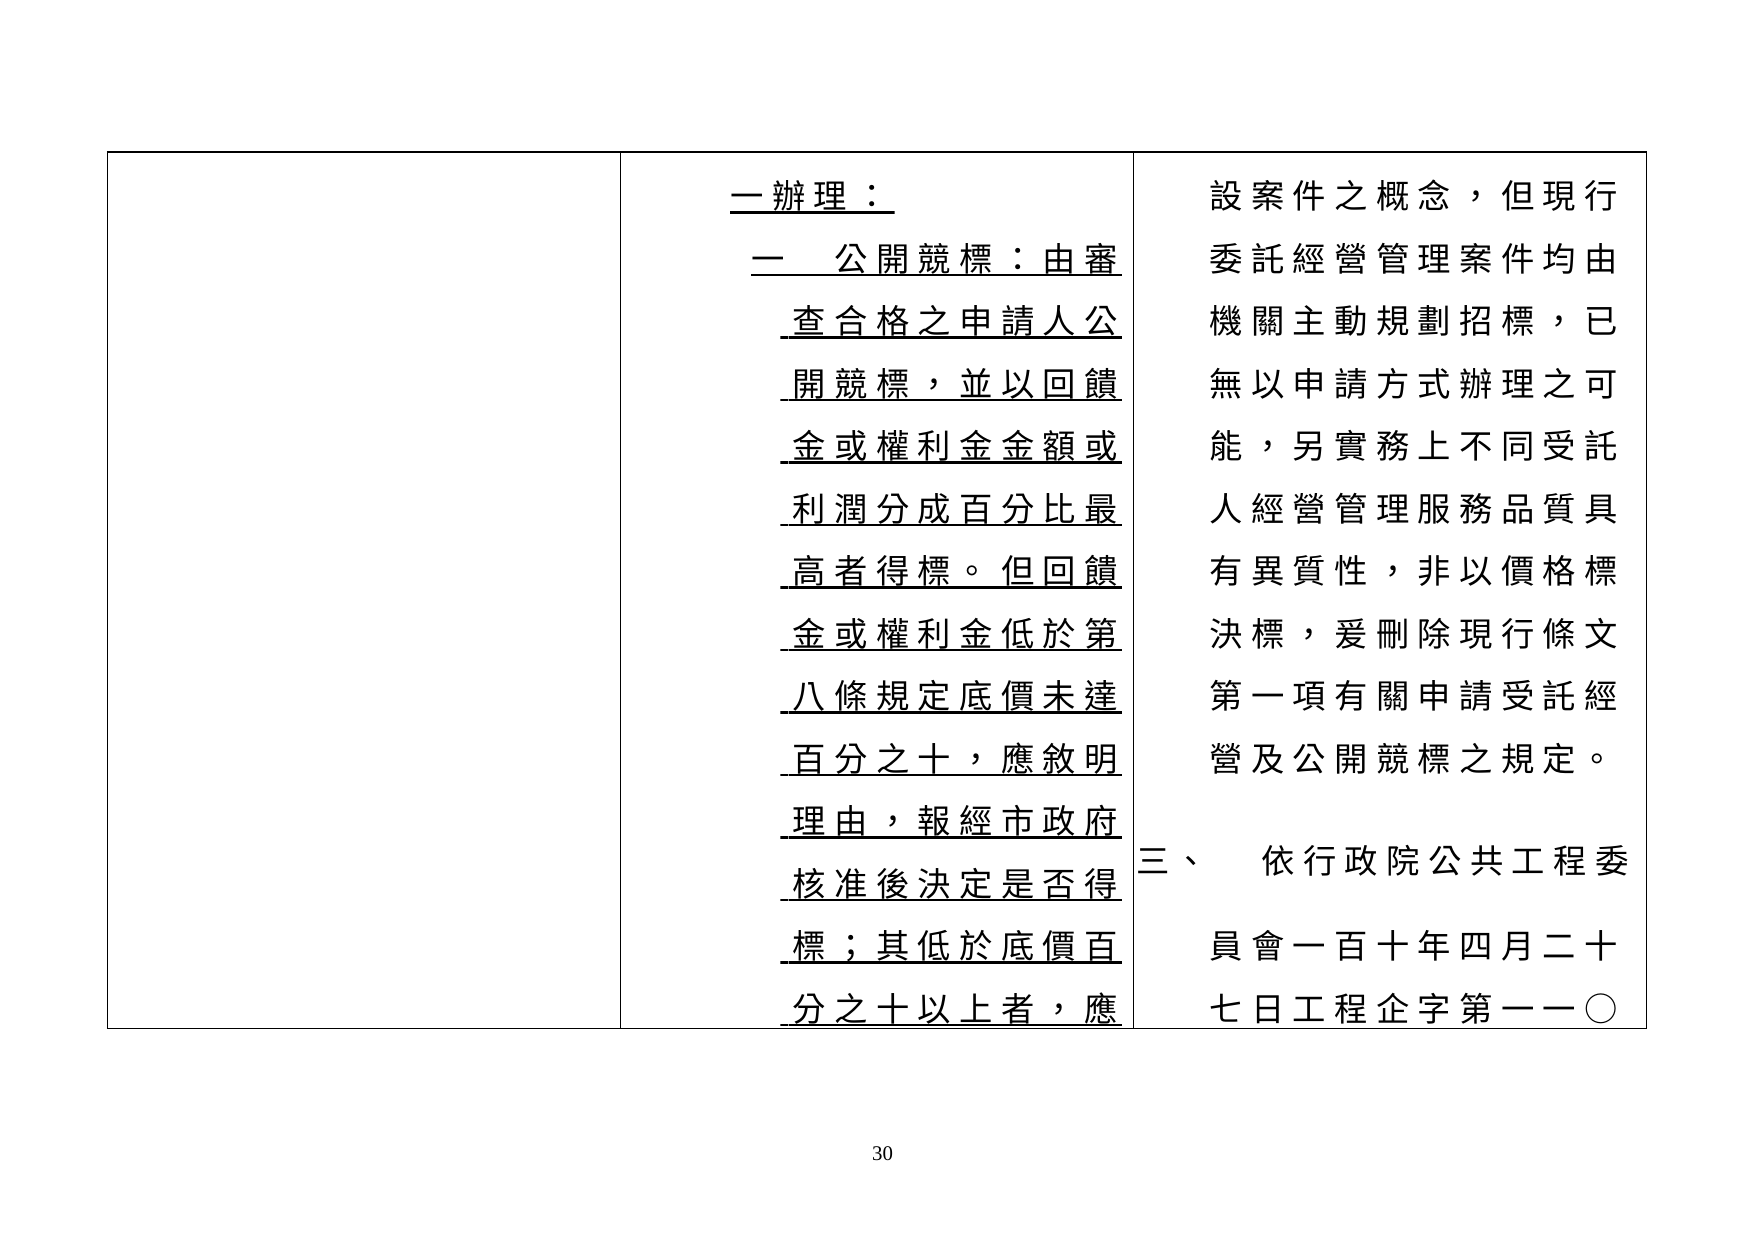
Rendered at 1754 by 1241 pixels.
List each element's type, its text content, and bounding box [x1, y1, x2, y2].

table_cell [108, 153, 620, 1027]
table_cell 一辦理： 一 公開競標：由審查合格之申請人公開競標，並以回饋金或權利金金額或利潤分成百分比最高者得標。但回饋金或權利金低於第八條規定底價未達百分之十，應敘明理由，報經市政府核准後決定是否得標；其低於底價百分之十以上者，應 [621, 153, 1133, 1027]
table_cell 設案件之概念，但現行委託經營管理案件均由機關主動規劃招標，已無以申請方式辦理之可能，另實務上不同受託人經營管理服務品質具有異質性，非以價格標決標，爰刪除現行條文第一項有關申請受託經營及公開競標之規定。 三、 依行政院公共工程委員會一百十年四月二十七日工程企字第一一○ [1134, 153, 1646, 1027]
